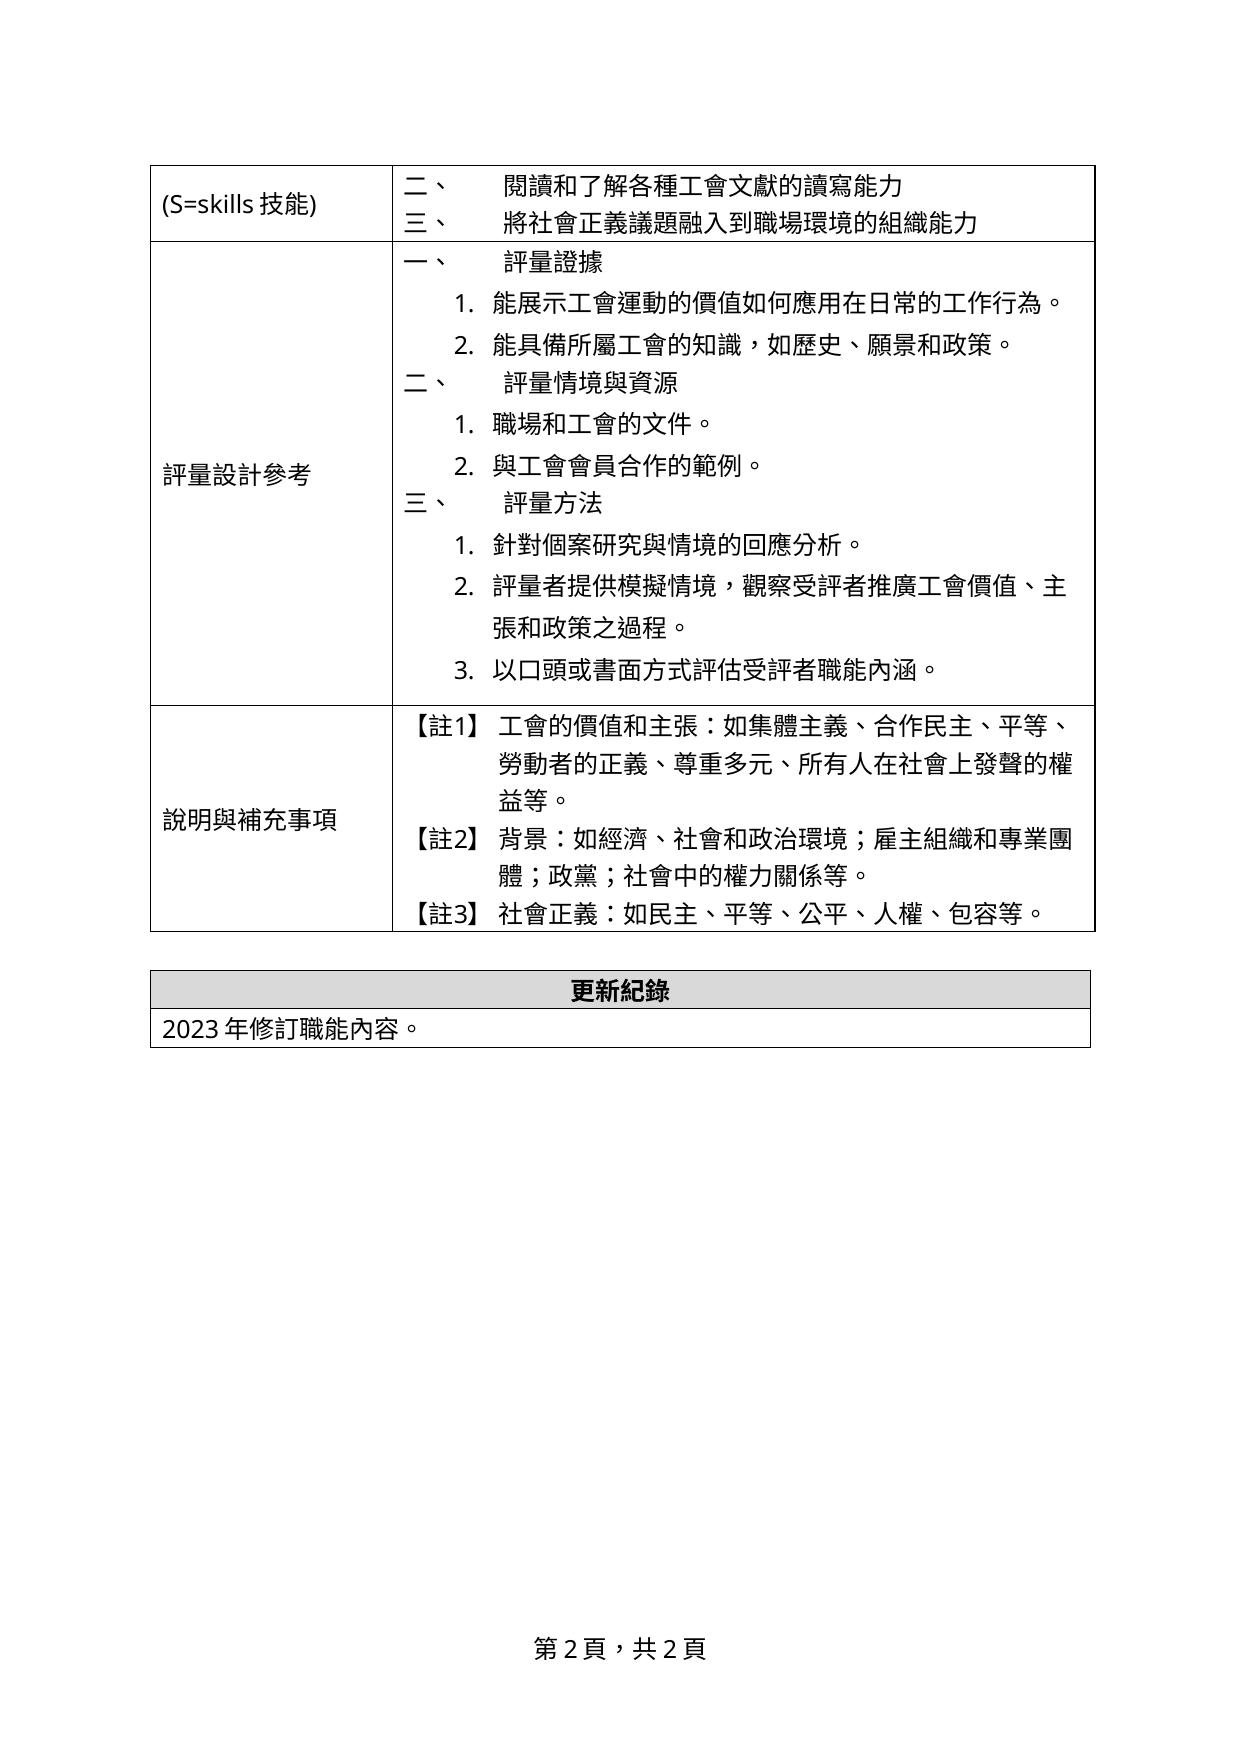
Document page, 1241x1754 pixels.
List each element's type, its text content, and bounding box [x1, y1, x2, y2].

table_cell (S=skills技能) [151, 166, 392, 241]
table_cell 說明與補充事項 [151, 706, 392, 931]
table_header 更新紀錄 [151, 971, 1090, 1008]
table_cell 評量證據 能展示工會運動的價值如何應用在日常的工作行為。 能具備所屬工會的知識，如歷史、願景和政策。 評量情境與資源 職場和工會的文件。 與工會會員合作的範例。 評量方法 針對個案研究與情境的回應分析。 評量者提供模擬情境，觀察受評者推廣工會價值、主張和政策之過程。 以口頭或書面方式評估受評者職能內涵。 [393, 242, 1094, 705]
table_cell 溝通協調能力 閱讀和了解各種工會文獻的讀寫能力 將社會正義議題融入到職場環境的組織能力 [393, 166, 1094, 241]
table_cell 2023年修訂職能內容。 [151, 1009, 1090, 1047]
table_cell 評量設計參考 [151, 242, 392, 705]
table_cell 工會的價值和主張：如集體主義、合作民主、平等、勞動者的正義、尊重多元、所有人在社會上發聲的權益等。 背景：如經濟、社會和政治環境；雇主組織和專業團體；政黨；社會中的權力關係等。 社會正義：如民主、平等、公平、人權、包容等。 [393, 706, 1094, 931]
